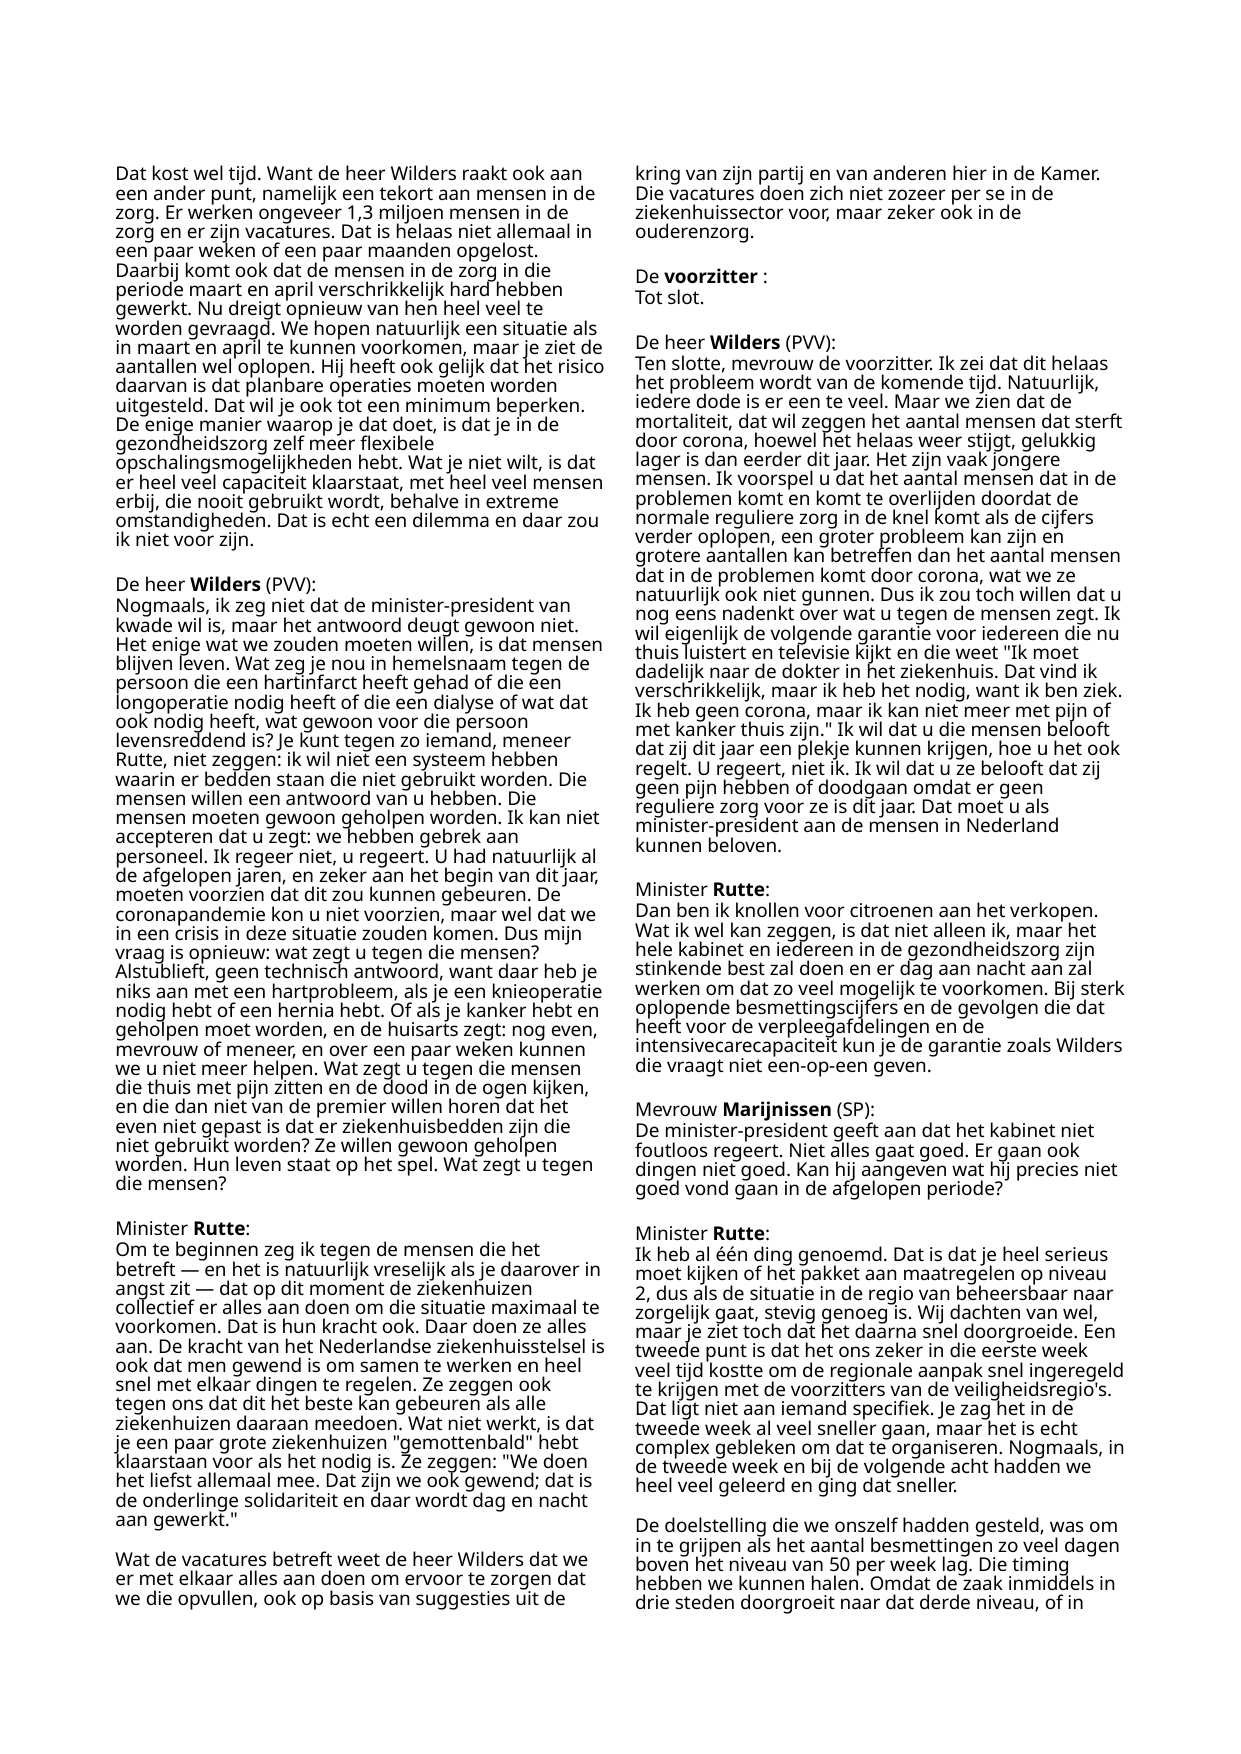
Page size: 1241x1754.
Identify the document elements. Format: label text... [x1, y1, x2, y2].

text Minister Rutte: [115, 1216, 605, 1241]
text Wat de vacatures betreft weet de heer Wilders dat we er met elkaar alles aan doen om ervoor te zorgen dat we die opvullen, ook op basis van suggesties uit de [115, 1551, 605, 1609]
text Minister Rutte: [635, 877, 1125, 902]
text Dan ben ik knollen voor citroenen aan het verkopen. Wat ik wel kan zeggen, is dat niet alleen ik, maar het hele kabinet en iedereen in de gezondheidszorg zijn stinkende best zal doen en er dag aan nacht aan zal werken om dat zo veel mogelijk te voorkomen. Bij sterk oplopende besmettingscijfers en de gevolgen die dat heeft voor de verpleegafdelingen en de intensivecarecapaciteit kun je de garantie zoals Wilders die vraagt niet een-op-een geven. [635, 902, 1125, 1076]
text Ik heb al één ding genoemd. Dat is dat je heel serieus moet kijken of het pakket aan maatregelen op niveau 2, dus als de situatie in de regio van beheersbaar naar zorgelijk gaat, stevig genoeg is. Wij dachten van wel, maar je ziet toch dat het daarna snel doorgroeide. Een tweede punt is dat het ons zeker in die eerste week veel tijd kostte om de regionale aanpak snel ingeregeld te krijgen met de voorzitters van de veiligheidsregio's. Dat ligt niet aan iemand specifiek. Je zag het in de tweede week al veel sneller gaan, maar het is echt complex gebleken om dat te organiseren. Nogmaals, in de tweede week en bij de volgende acht hadden we heel veel geleerd en ging dat sneller. [635, 1246, 1125, 1497]
text De heer Wilders (PVV): [635, 329, 1125, 355]
text De doelstelling die we onszelf hadden gesteld, was om in te grijpen als het aantal besmettingen zo veel dagen boven het niveau van 50 per week lag. Die timing hebben we kunnen halen. Omdat de zaak inmiddels in drie steden doorgroeit naar dat derde niveau, of in [635, 1517, 1125, 1614]
text De voorzitter : [635, 263, 1125, 289]
text De heer Wilders (PVV): [115, 572, 605, 597]
text Dat kost wel tijd. Want de heer Wilders raakt ook aan een ander punt, namelijk een tekort aan mensen in de zorg. Er werken ongeveer 1,3 miljoen mensen in de zorg en er zijn vacatures. Dat is helaas niet allemaal in een paar weken of een paar maanden opgelost. Daarbij komt ook dat de mensen in de zorg in die periode maart en april verschrikkelijk hard hebben gewerkt. Nu dreigt opnieuw van hen heel veel te worden gevraagd. We hopen natuurlijk een situatie als in maart en april te kunnen voorkomen, maar je ziet de aantallen wel oplopen. Hij heeft ook gelijk dat het risico daarvan is dat planbare operaties moeten worden uitgesteld. Dat wil je ook tot een minimum beperken. De enige manier waarop je dat doet, is dat je in de gezondheidszorg zelf meer flexibele opschalingsmogelijkheden hebt. Wat je niet wilt, is dat er heel veel capaciteit klaarstaat, met heel veel mensen erbij, die nooit gebruikt wordt, behalve in extreme omstandigheden. Dat is echt een dilemma en daar zou ik niet voor zijn. [115, 165, 605, 551]
text Om te beginnen zeg ik tegen de mensen die het betreft — en het is natuurlijk vreselijk als je daarover in angst zit — dat op dit moment de ziekenhuizen collectief er alles aan doen om die situatie maximaal te voorkomen. Dat is hun kracht ook. Daar doen ze alles aan. De kracht van het Nederlandse ziekenhuisstelsel is ook dat men gewend is om samen te werken en heel snel met elkaar dingen te regelen. Ze zeggen ook tegen ons dat dit het beste kan gebeuren als alle ziekenhuizen daaraan meedoen. Wat niet werkt, is dat je een paar grote ziekenhuizen "gemottenbald" hebt klaarstaan voor als het nodig is. Ze zeggen: "We doen het liefst allemaal mee. Dat zijn we ook gewend; dat is de onderlinge solidariteit en daar wordt dag en nacht aan gewerkt." [115, 1241, 605, 1530]
text Mevrouw Marijnissen (SP): [635, 1097, 1125, 1122]
text Nogmaals, ik zeg niet dat de minister-president van kwade wil is, maar het antwoord deugt gewoon niet. Het enige wat we zouden moeten willen, is dat mensen blijven leven. Wat zeg je nou in hemelsnaam tegen de persoon die een hartinfarct heeft gehad of die een longoperatie nodig heeft of die een dialyse of wat dat ook nodig heeft, wat gewoon voor die persoon levensreddend is? Je kunt tegen zo iemand, meneer Rutte, niet zeggen: ik wil niet een systeem hebben waarin er bedden staan die niet gebruikt worden. Die mensen willen een antwoord van u hebben. Die mensen moeten gewoon geholpen worden. Ik kan niet accepteren dat u zegt: we hebben gebrek aan personeel. Ik regeer niet, u regeert. U had natuurlijk al de afgelopen jaren, en zeker aan het begin van dit jaar, moeten voorzien dat dit zou kunnen gebeuren. De coronapandemie kon u niet voorzien, maar wel dat we in een crisis in deze situatie zouden komen. Dus mijn vraag is opnieuw: wat zegt u tegen die mensen? Alstublieft, geen technisch antwoord, want daar heb je niks aan met een hartprobleem, als je een knieoperatie nodig hebt of een hernia hebt. Of als je kanker hebt en geholpen moet worden, en de huisarts zegt: nog even, mevrouw of meneer, en over een paar weken kunnen we u niet meer helpen. Wat zegt u tegen die mensen die thuis met pijn zitten en de dood in de ogen kijken, en die dan niet van de premier willen horen dat het even niet gepast is dat er ziekenhuisbedden zijn die niet gebruikt worden? Ze willen gewoon geholpen worden. Hun leven staat op het spel. Wat zegt u tegen die mensen? [115, 597, 605, 1195]
text De minister-president geeft aan dat het kabinet niet foutloos regeert. Niet alles gaat goed. Er gaan ook dingen niet goed. Kan hij aangeven wat hij precies niet goed vond gaan in de afgelopen periode? [635, 1122, 1125, 1199]
text kring van zijn partij en van anderen hier in de Kamer. Die vacatures doen zich niet zozeer per se in de ziekenhuissector voor, maar zeker ook in de ouderenzorg. [635, 165, 1125, 242]
text Ten slotte, mevrouw de voorzitter. Ik zei dat dit helaas het probleem wordt van de komende tijd. Natuurlijk, iedere dode is er een te veel. Maar we zien dat de mortaliteit, dat wil zeggen het aantal mensen dat sterft door corona, hoewel het helaas weer stijgt, gelukkig lager is dan eerder dit jaar. Het zijn vaak jongere mensen. Ik voorspel u dat het aantal mensen dat in de problemen komt en komt te overlijden doordat de normale reguliere zorg in de knel komt als de cijfers verder oplopen, een groter probleem kan zijn en grotere aantallen kan betreffen dan het aantal mensen dat in de problemen komt door corona, wat we ze natuurlijk ook niet gunnen. Dus ik zou toch willen dat u nog eens nadenkt over wat u tegen de mensen zegt. Ik wil eigenlijk de volgende garantie voor iedereen die nu thuis luistert en televisie kijkt en die weet "Ik moet dadelijk naar de dokter in het ziekenhuis. Dat vind ik verschrikkelijk, maar ik heb het nodig, want ik ben ziek. Ik heb geen corona, maar ik kan niet meer met pijn of met kanker thuis zijn." Ik wil dat u die mensen belooft dat zij dit jaar een plekje kunnen krijgen, hoe u het ook regelt. U regeert, niet ik. Ik wil dat u ze belooft dat zij geen pijn hebben of doodgaan omdat er geen reguliere zorg voor ze is dit jaar. Dat moet u als minister-president aan de mensen in Nederland kunnen beloven. [635, 355, 1125, 856]
text Minister Rutte: [635, 1220, 1125, 1246]
text Tot slot. [635, 289, 1125, 308]
